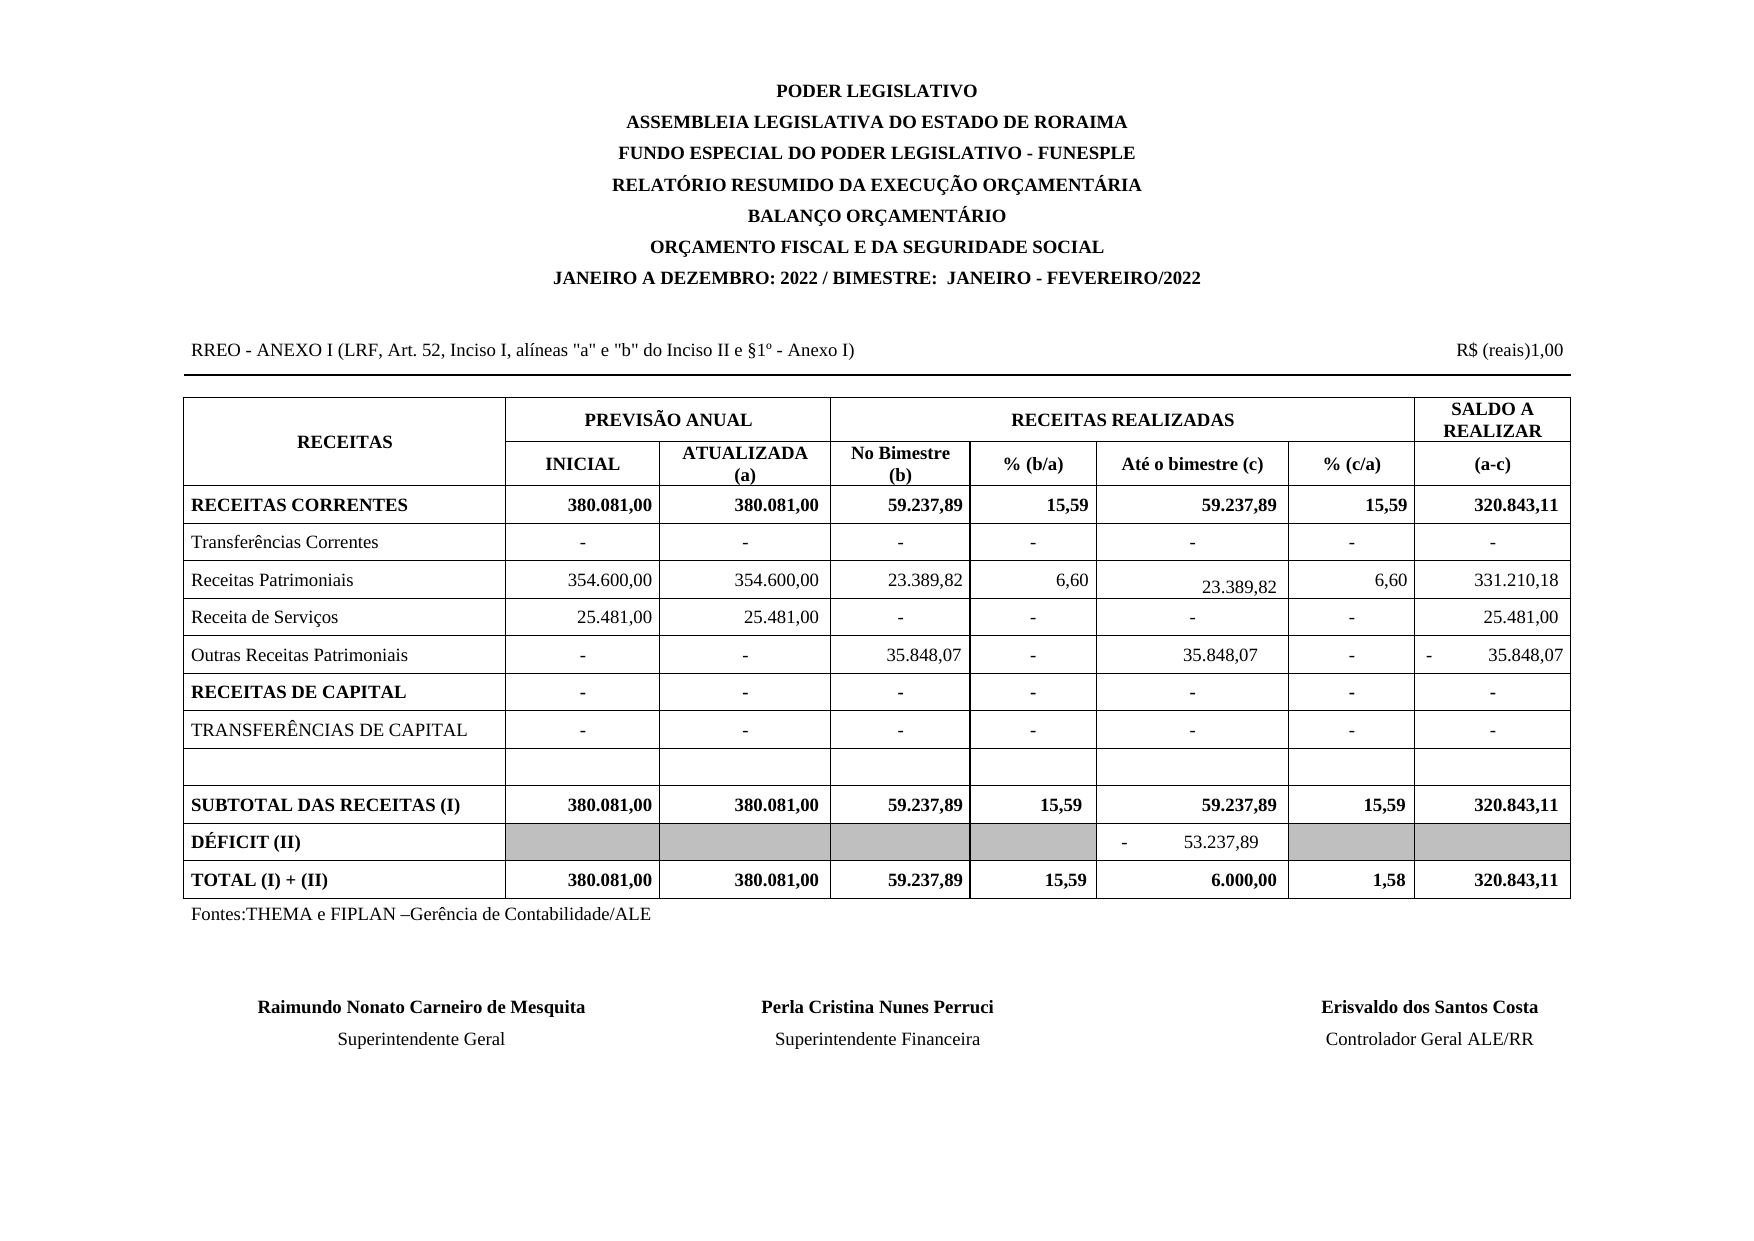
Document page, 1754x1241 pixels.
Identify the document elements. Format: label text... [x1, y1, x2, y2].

table_cell R$ (reais)1,00 [1415, 325, 1571, 373]
table_cell Receita de Serviços [184, 599, 505, 635]
table_cell [1096, 1023, 1289, 1054]
table_cell 59.237,89 [1097, 486, 1288, 523]
table_cell [506, 929, 659, 960]
table_cell 320.843,11 [1415, 786, 1570, 823]
table_cell [1096, 376, 1289, 397]
table_cell ATUALIZADA (a) [660, 442, 830, 485]
table_cell 380.081,00 [660, 861, 830, 898]
table_cell Receitas Patrimoniais [184, 561, 505, 598]
table_cell - [1289, 524, 1414, 560]
table_cell [659, 899, 831, 929]
table_cell [831, 960, 970, 992]
table_cell [506, 824, 659, 860]
table_cell 59.237,89 [831, 486, 969, 523]
table_cell RELATÓRIO RESUMIDO DA EXECUÇÃO ORÇAMENTÁRIA [184, 169, 1571, 200]
table_cell - [506, 674, 659, 710]
table_cell - [831, 599, 969, 635]
table_cell INICIAL [506, 442, 659, 485]
table_cell 35.848,07 [1097, 636, 1288, 673]
table_cell 35.848,07 [831, 636, 969, 673]
table_cell Até o bimestre (c) [1097, 442, 1288, 485]
table_cell [1289, 929, 1415, 960]
table_cell RECEITAS REALIZADAS [831, 398, 1414, 441]
table_cell - [1289, 636, 1414, 673]
table_cell [1289, 325, 1415, 373]
table_cell No Bimestre (b) [831, 442, 969, 485]
table_cell Fontes:THEMA e FIPLAN –Gerência de Contabilidade/ALE [184, 899, 659, 929]
table_cell [1289, 960, 1415, 992]
table_cell [1096, 899, 1289, 929]
table_cell [970, 899, 1096, 929]
table_cell [970, 294, 1096, 325]
table_cell [971, 749, 1096, 785]
table_cell - [1415, 674, 1570, 710]
table_cell [1415, 929, 1571, 960]
table_cell 380.081,00 [660, 486, 830, 523]
table_cell 320.843,11 [1415, 861, 1570, 898]
table_cell - [1289, 711, 1414, 748]
table_cell [660, 749, 830, 785]
table_cell [971, 824, 1096, 860]
table_cell [1415, 294, 1571, 325]
table_cell Transferências Correntes [184, 524, 505, 560]
table_cell [506, 960, 659, 992]
table_cell [831, 899, 970, 929]
table_cell Superintendente Financeira [659, 1023, 1096, 1054]
table_cell - [971, 599, 1096, 635]
table_cell 23.389,82 [1097, 561, 1288, 598]
table_cell [1096, 929, 1289, 960]
table_cell 25.481,00 [1415, 599, 1570, 635]
table_cell [970, 929, 1096, 960]
table_cell [1289, 824, 1414, 860]
table_cell - [971, 524, 1096, 560]
table_cell TOTAL (I) + (II) [184, 861, 505, 898]
table_cell [506, 294, 659, 325]
table_cell - [506, 636, 659, 673]
table_cell [184, 294, 506, 325]
table_cell ASSEMBLEIA LEGISLATIVA DO ESTADO DE RORAIMA [184, 106, 1571, 137]
table_cell 6,60 [1289, 561, 1414, 598]
table_cell 59.237,89 [831, 786, 969, 823]
table_cell [831, 376, 970, 397]
table_cell [184, 960, 506, 992]
table_cell [1415, 749, 1570, 785]
table_cell - [660, 711, 830, 748]
table_cell 1,58 [1289, 861, 1414, 898]
table_cell - [1289, 674, 1414, 710]
table_cell 380.081,00 [660, 786, 830, 823]
table_cell [184, 929, 506, 960]
table_cell (a-c) [1415, 442, 1570, 485]
table_cell [1289, 899, 1415, 929]
table_cell [1415, 376, 1571, 397]
table_cell - [831, 711, 969, 748]
table_cell [659, 376, 831, 397]
table_cell Outras Receitas Patrimoniais [184, 636, 505, 673]
table_cell - 53.237,89 [1097, 824, 1288, 860]
table_cell 6,60 [971, 561, 1096, 598]
table_cell [506, 376, 659, 397]
table_cell [1096, 960, 1289, 992]
table_cell 15,59 [971, 861, 1096, 898]
table_cell 354.600,00 [506, 561, 659, 598]
table_cell 23.389,82 [831, 561, 969, 598]
table_cell [659, 294, 831, 325]
table_cell RECEITAS DE CAPITAL [184, 674, 505, 710]
table_cell [1289, 376, 1415, 397]
table_cell [1289, 294, 1415, 325]
table_cell 6.000,00 [1097, 861, 1288, 898]
table_cell [506, 749, 659, 785]
table_cell % (c/a) [1289, 442, 1414, 485]
table_cell [831, 929, 970, 960]
table_cell [831, 749, 969, 785]
table_cell [831, 294, 970, 325]
table_cell Superintendente Geral [184, 1023, 659, 1054]
table_cell [970, 960, 1096, 992]
table_cell [659, 929, 831, 960]
table_cell Perla Cristina Nunes Perruci [659, 992, 1096, 1023]
table_cell [1096, 294, 1289, 325]
table_cell 59.237,89 [1097, 786, 1288, 823]
table_cell FUNDO ESPECIAL DO PODER LEGISLATIVO - FUNESPLE [184, 138, 1571, 169]
table_cell - [1097, 599, 1288, 635]
table_cell - [1097, 711, 1288, 748]
table_cell - [1097, 524, 1288, 560]
table_cell RECEITAS CORRENTES [184, 486, 505, 523]
table_cell - [831, 674, 969, 710]
table_cell ORÇAMENTO FISCAL E DA SEGURIDADE SOCIAL [184, 231, 1571, 262]
table_cell 25.481,00 [660, 599, 830, 635]
table_cell 15,59 [971, 786, 1096, 823]
table_cell [659, 960, 831, 992]
table_cell - [831, 524, 969, 560]
table_cell BALANÇO ORÇAMENTÁRIO [184, 200, 1571, 231]
table_cell RREO - ANEXO I (LRF, Art. 52, Inciso I, alíneas "a" e "b" do Inciso II e §1º - Anexo I) [184, 325, 1289, 373]
table_cell Raimundo Nonato Carneiro de Mesquita [184, 992, 659, 1023]
table_cell 59.237,89 [831, 861, 969, 898]
table_cell - [971, 711, 1096, 748]
table_cell SALDO A REALIZAR [1415, 398, 1570, 441]
table_cell JANEIRO A DEZEMBRO: 2022 / BIMESTRE: JANEIRO - FEVEREIRO/2022 [184, 263, 1571, 294]
table_cell - [1415, 524, 1570, 560]
table_cell - [1097, 674, 1288, 710]
table_cell [660, 824, 830, 860]
table_cell - [1415, 711, 1570, 748]
table_cell 380.081,00 [506, 786, 659, 823]
table_cell - [971, 674, 1096, 710]
table_cell Controlador Geral ALE/RR [1289, 1023, 1571, 1054]
table_cell DÉFICIT (II) [184, 824, 505, 860]
table_cell [184, 376, 506, 397]
table_cell 354.600,00 [660, 561, 830, 598]
table_cell 15,59 [971, 486, 1096, 523]
table_cell Erisvaldo dos Santos Costa [1289, 992, 1571, 1023]
table_cell 380.081,00 [506, 486, 659, 523]
table_cell - [506, 524, 659, 560]
table_cell PREVISÃO ANUAL [506, 398, 830, 441]
table_cell - [971, 636, 1096, 673]
table_cell - [660, 674, 830, 710]
table_cell [970, 376, 1096, 397]
table_cell 15,59 [1289, 786, 1414, 823]
table_cell % (b/a) [971, 442, 1096, 485]
table_cell [1415, 824, 1570, 860]
table_cell [1415, 899, 1571, 929]
table_cell [184, 749, 505, 785]
table_cell SUBTOTAL DAS RECEITAS (I) [184, 786, 505, 823]
table_cell - 35.848,07 [1415, 636, 1570, 673]
table_cell [1096, 992, 1289, 1023]
table_cell 331.210,18 [1415, 561, 1570, 598]
table_cell [831, 824, 969, 860]
table_header PODER LEGISLATIVO [184, 75, 1571, 106]
table_cell [1097, 749, 1288, 785]
table_cell - [506, 711, 659, 748]
table_cell RECEITAS [184, 398, 505, 485]
table_cell - [660, 524, 830, 560]
table_cell 15,59 [1289, 486, 1414, 523]
table_cell 25.481,00 [506, 599, 659, 635]
table_cell 320.843,11 [1415, 486, 1570, 523]
table_cell 380.081,00 [506, 861, 659, 898]
table_cell [1289, 749, 1414, 785]
table_cell [1415, 960, 1571, 992]
table_cell - [1289, 599, 1414, 635]
table_cell TRANSFERÊNCIAS DE CAPITAL [184, 711, 505, 748]
table_cell - [660, 636, 830, 673]
